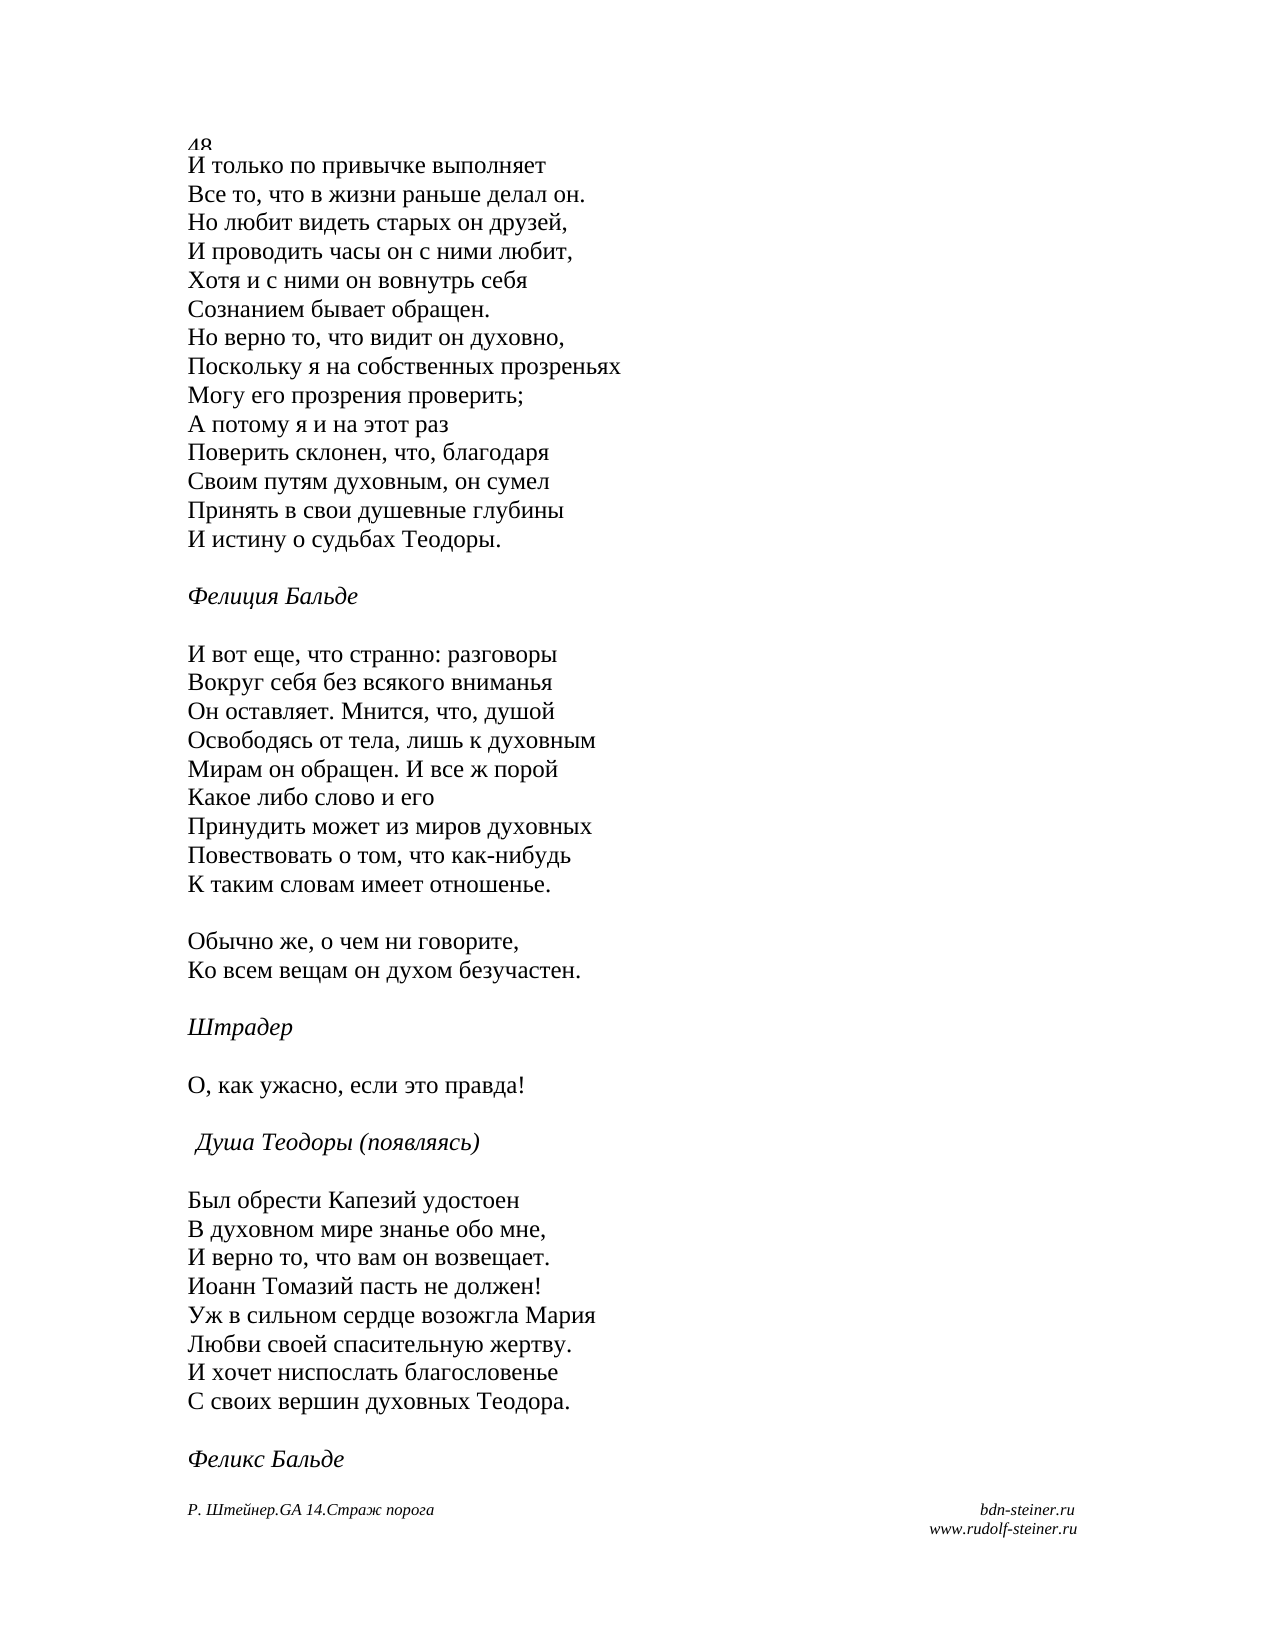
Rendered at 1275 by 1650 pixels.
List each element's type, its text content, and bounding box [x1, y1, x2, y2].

text Феликс Бальде [187, 1444, 1087, 1472]
text И вот еще, что странно: разговоры Вокруг себя без всякого вниманья Он оставляет. Мнится, что, душой Освободясь от тела, лишь к духовным Мирам он обращен. И все ж порой Какое либо слово и его Принудить может из миров духовных Повествовать о том, что как-нибудь К таким словам имеет отношенье. [187, 639, 1087, 897]
text Обычно же, о чем ни говорите, Ко всем вещам он духом безучастен. [187, 926, 1087, 984]
text И только по привычке выполняет Все то, что в жизни раньше делал он. Но любит видеть старых он друзей, И проводить часы он с ними любит, Хотя и с ними он вовнутрь себя Сознанием бывает обращен. Но верно то, что видит он духовно, Поскольку я на собственных прозреньях Могу его прозрения проверить; А потому я и на этот раз Поверить склонен, что, благодаря Своим путям духовным, он сумел Принять в свои душевные глубины И истину о судьбах Теодоры. [187, 150, 1087, 552]
text О, как ужасно, если это правда! [187, 1070, 1087, 1099]
text Штрадер [187, 1012, 1087, 1041]
text Душа Теодоры (появляясь) [187, 1127, 1087, 1156]
text Фелиция Бальде [187, 581, 1087, 610]
text Был обрести Капезий удостоен В духовном мире знанье обо мне, И верно то, что вам он возвещает. Иоанн Томазий пасть не должен! Уж в сильном сердце возожгла Мария Любви своей спасительную жертву. И хочет ниспослать благословенье С своих вершин духовных Теодора. [187, 1185, 1087, 1415]
